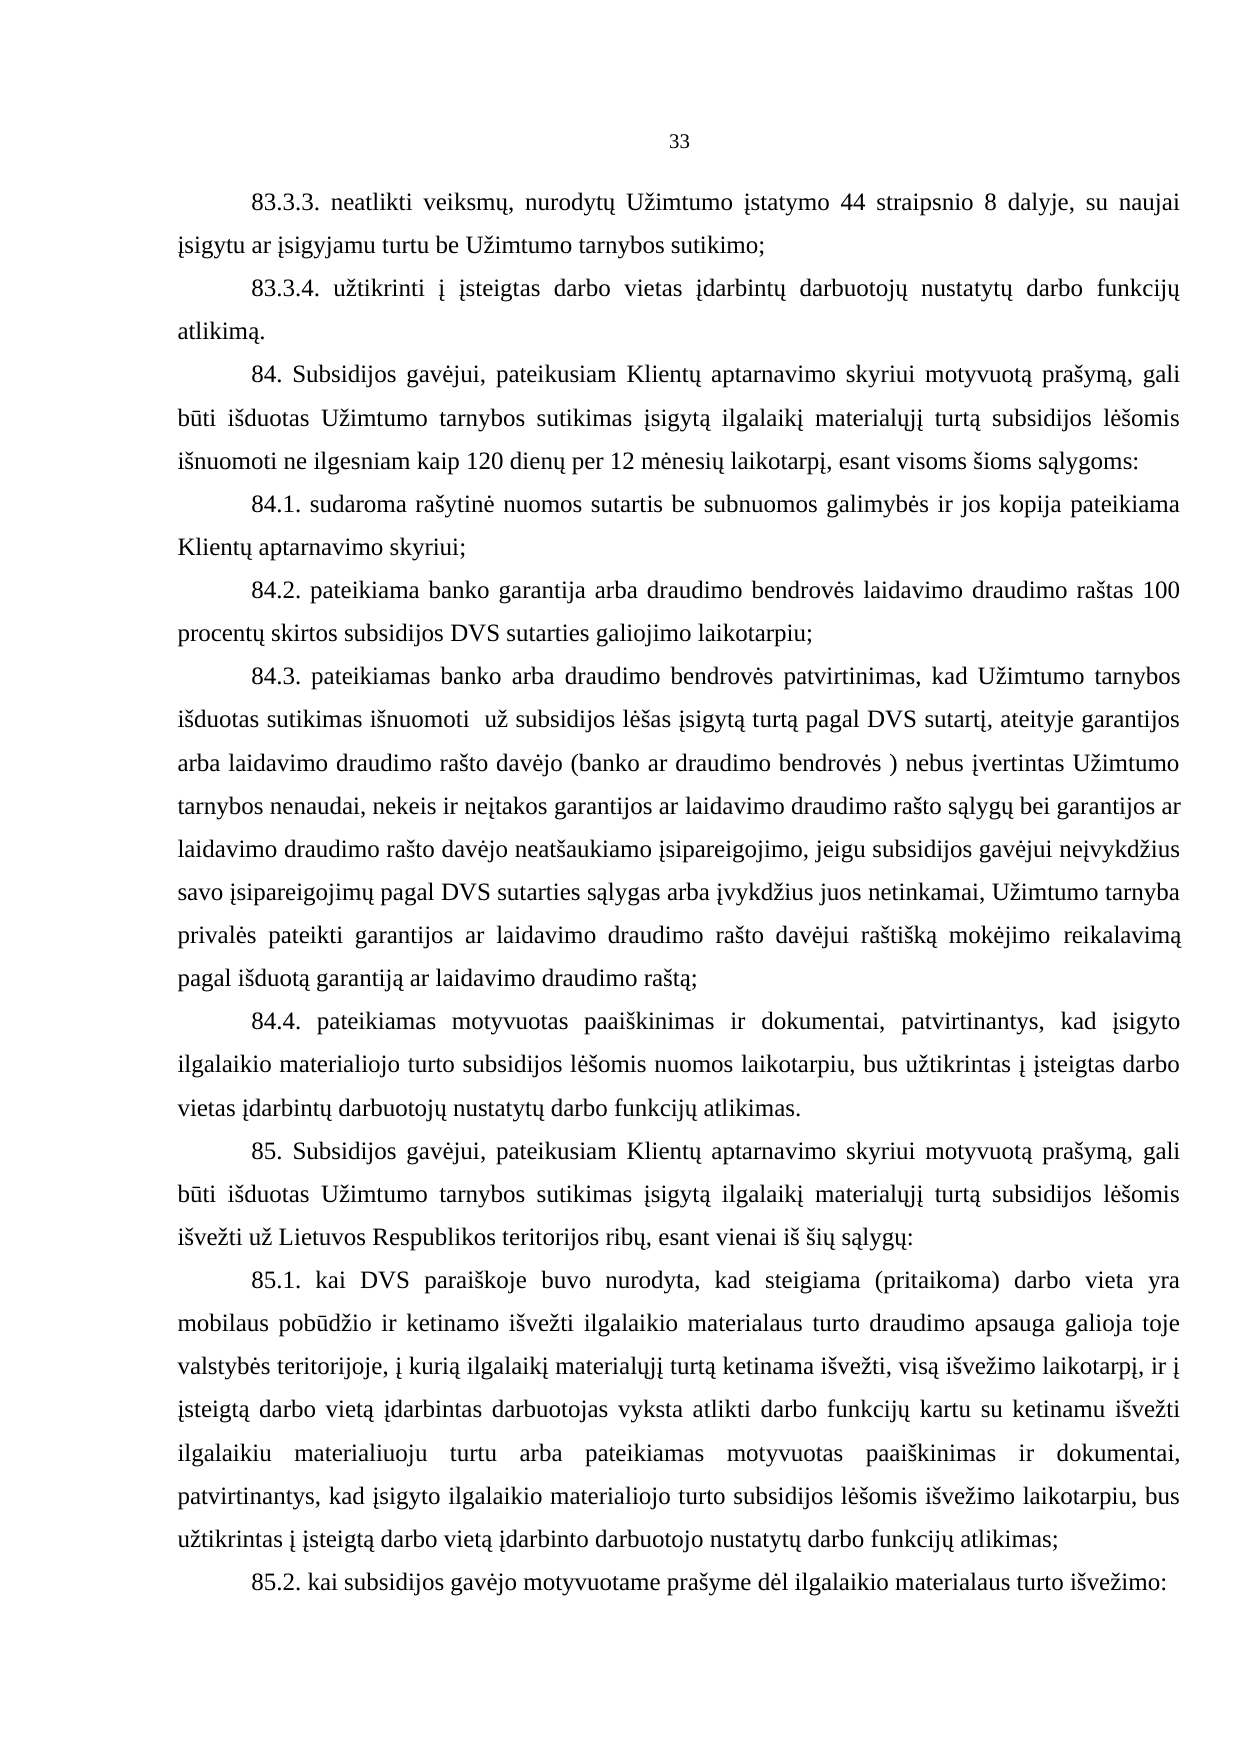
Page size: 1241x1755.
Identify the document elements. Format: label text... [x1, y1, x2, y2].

text 84.3. pateikiamas banko arba draudimo bendrovės patvirtinimas, kad Užimtumo tarnybos išduotas sutikimas išnuomoti už subsidijos lėšas įsigytą turtą pagal DVS sutartį, ateityje garantijos arba laidavimo draudimo rašto davėjo (banko ar draudimo bendrovės ) nebus įvertintas Užimtumo tarnybos nenaudai, nekeis ir neįtakos garantijos ar laidavimo draudimo rašto sąlygų bei garantijos ar laidavimo draudimo rašto davėjo neatšaukiamo įsipareigojimo, jeigu subsidijos gavėjui neįvykdžius savo įsipareigojimų pagal DVS sutarties sąlygas arba įvykdžius juos netinkamai, Užimtumo tarnyba privalės pateikti garantijos ar laidavimo draudimo rašto davėjui raštišką mokėjimo reikalavimą pagal išduotą garantiją ar laidavimo draudimo raštą; [177, 661, 1181, 992]
text 84.2. pateikiama banko garantija arba draudimo bendrovės laidavimo draudimo raštas 100 procentų skirtos subsidijos DVS sutarties galiojimo laikotarpiu; [177, 575, 1181, 647]
text 84.1. sudaroma rašytinė nuomos sutartis be subnuomos galimybės ir jos kopija pateikiama Klientų aptarnavimo skyriui; [177, 489, 1181, 561]
text 85.1. kai DVS paraiškoje buvo nurodyta, kad steigiama (pritaikoma) darbo vieta yra mobilaus pobūdžio ir ketinamo išvežti ilgalaikio materialaus turto draudimo apsauga galioja toje valstybės teritorijoje, į kurią ilgalaikį materialųjį turtą ketinama išvežti, visą išvežimo laikotarpį, ir į įsteigtą darbo vietą įdarbintas darbuotojas vyksta atlikti darbo funkcijų kartu su ketinamu išvežti ilgalaikiu materialiuoju turtu arba pateikiamas motyvuotas paaiškinimas ir dokumentai, patvirtinantys, kad įsigyto ilgalaikio materialiojo turto subsidijos lėšomis išvežimo laikotarpiu, bus užtikrintas į įsteigtą darbo vietą įdarbinto darbuotojo nustatytų darbo funkcijų atlikimas; [177, 1265, 1181, 1553]
text 83.3.3. neatlikti veiksmų, nurodytų Užimtumo įstatymo 44 straipsnio 8 dalyje, su naujai įsigytu ar įsigyjamu turtu be Užimtumo tarnybos sutikimo; [177, 187, 1181, 259]
text 84. Subsidijos gavėjui, pateikusiam Klientų aptarnavimo skyriui motyvuotą prašymą, gali būti išduotas Užimtumo tarnybos sutikimas įsigytą ilgalaikį materialųjį turtą subsidijos lėšomis išnuomoti ne ilgesniam kaip 120 dienų per 12 mėnesių laikotarpį, esant visoms šioms sąlygoms: [177, 359, 1181, 474]
text 85.2. kai subsidijos gavėjo motyvuotame prašyme dėl ilgalaikio materialaus turto išvežimo: [177, 1567, 1181, 1596]
text 84.4. pateikiamas motyvuotas paaiškinimas ir dokumentai, patvirtinantys, kad įsigyto ilgalaikio materialiojo turto subsidijos lėšomis nuomos laikotarpiu, bus užtikrintas į įsteigtas darbo vietas įdarbintų darbuotojų nustatytų darbo funkcijų atlikimas. [177, 1006, 1181, 1121]
text 83.3.4. užtikrinti į įsteigtas darbo vietas įdarbintų darbuotojų nustatytų darbo funkcijų atlikimą. [177, 273, 1181, 345]
text 85. Subsidijos gavėjui, pateikusiam Klientų aptarnavimo skyriui motyvuotą prašymą, gali būti išduotas Užimtumo tarnybos sutikimas įsigytą ilgalaikį materialųjį turtą subsidijos lėšomis išvežti už Lietuvos Respublikos teritorijos ribų, esant vienai iš šių sąlygų: [177, 1136, 1181, 1251]
